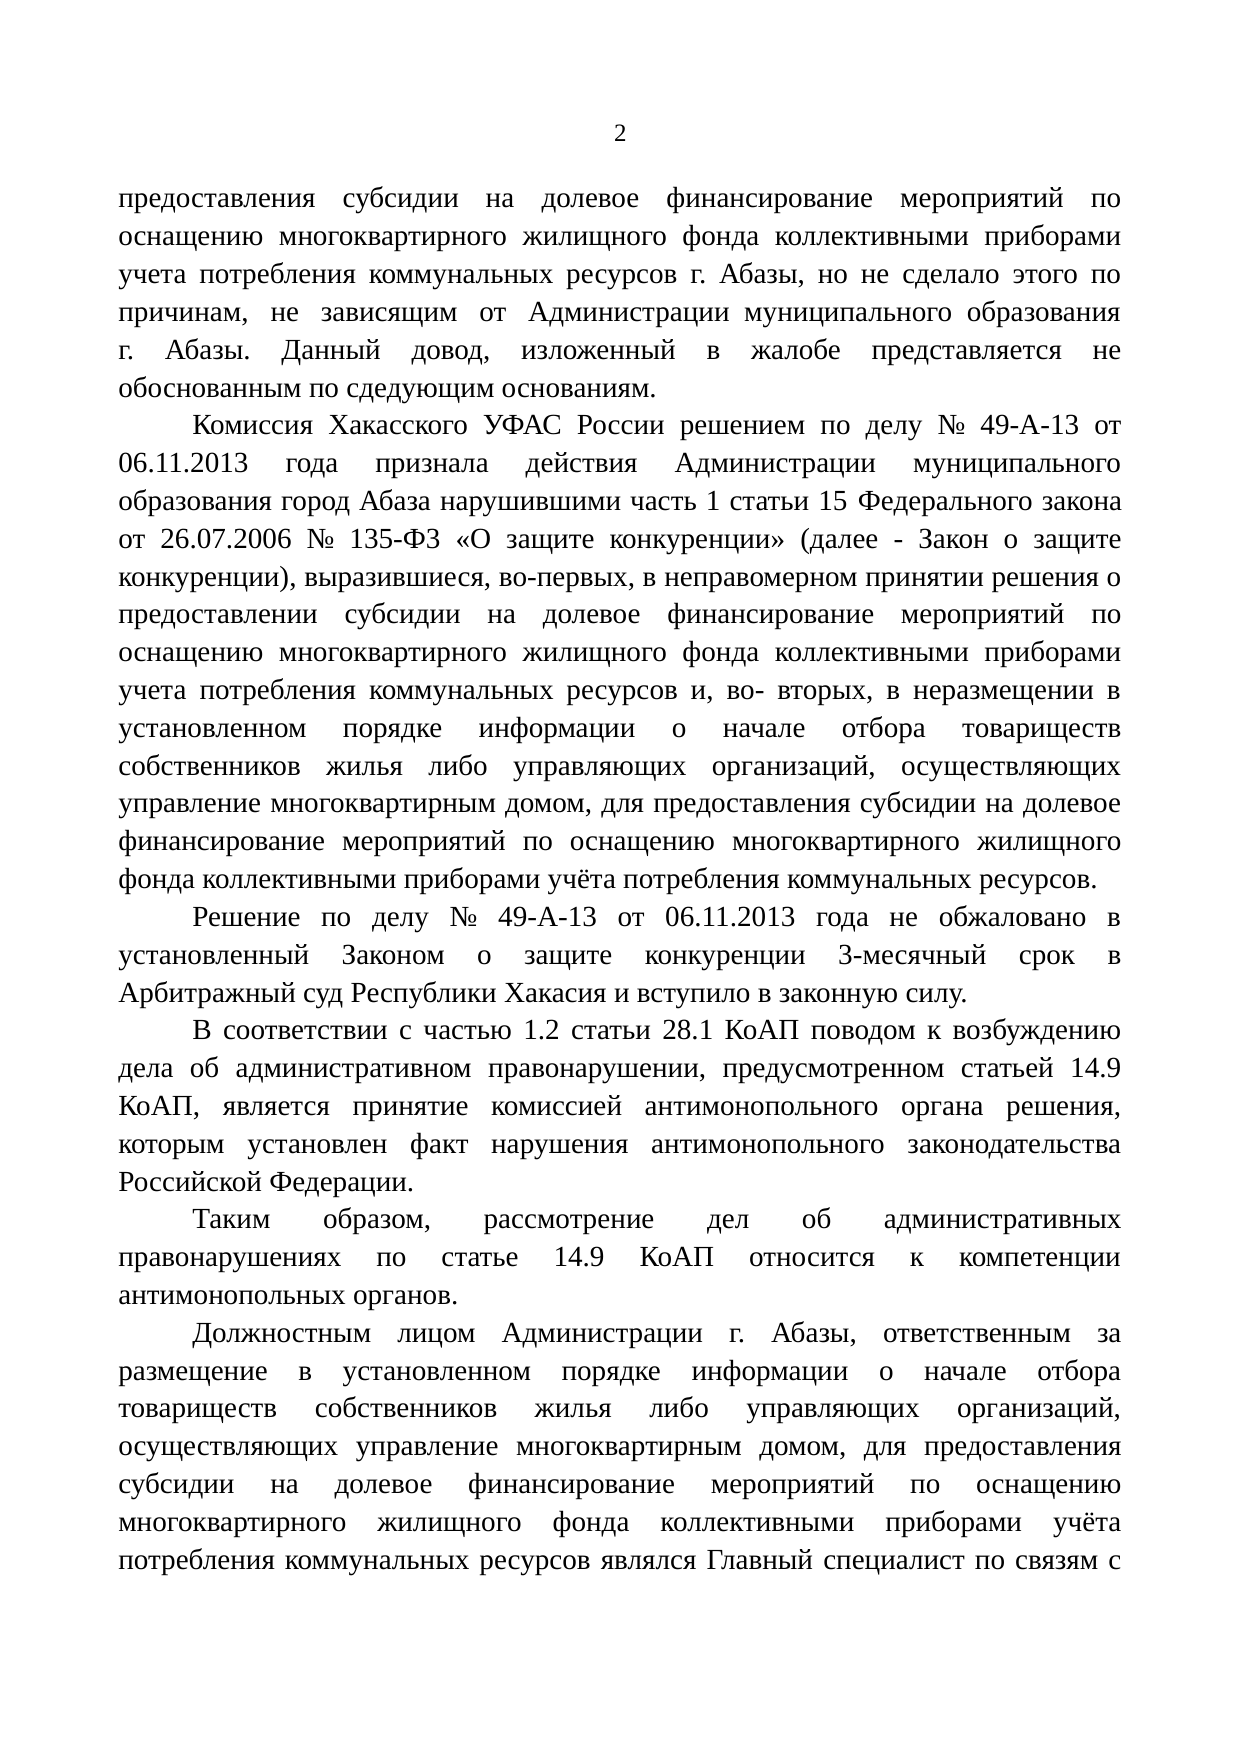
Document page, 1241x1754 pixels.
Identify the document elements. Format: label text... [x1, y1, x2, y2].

text В соответствии с частью 1.2 статьи 28.1 КоАП поводом к возбуждению дела об административном правонарушении, предусмотренном статьей 14.9 КоАП, является принятие комиссией антимонопольного органа решения, которым установлен факт нарушения антимонопольного законодательства Российской Федерации. [118, 1008, 1122, 1197]
text Комиссия Хакасского УФАС России решением по делу № 49-А-13 от 06.11.2013 года признала действия Администрации муниципального образования город Абаза нарушившими часть 1 статьи 15 Федерального закона от 26.07.2006 № 135-Ф3 «О защите конкуренции» (далее - Закон о защите конкуренции), выразившиеся, во-первых, в неправомерном принятии решения о предоставлении субсидии на долевое финансирование мероприятий по оснащению многоквартирного жилищного фонда коллективными приборами учета потребления коммунальных ресурсов и, во- вторых, в неразмещении в установленном порядке информации о начале отбора товариществ собственников жилья либо управляющих организаций, осуществляющих управление многоквартирным домом, для предоставления субсидии на долевое финансирование мероприятий по оснащению многоквартирного жилищного фонда коллективными приборами учёта потребления коммунальных ресурсов. [118, 403, 1122, 895]
text г. Абазы. Данный довод, изложенный в жалобе представляется не обоснованным по сдедующим основаниям. [118, 328, 1122, 403]
text Должностным лицом Администрации г. Абазы, ответственным за размещение в установленном порядке информации о начале отбора товариществ собственников жилья либо управляющих организаций, осуществляющих управление многоквартирным домом, для предоставления субсидии на долевое финансирование мероприятий по оснащению многоквартирного жилищного фонда коллективными приборами учёта потребления коммунальных ресурсов являлся Главный специалист по связям с [118, 1311, 1122, 1575]
text предоставления субсидии на долевое финансирование мероприятий по оснащению многоквартирного жилищного фонда коллективными приборами учета потребления коммунальных ресурсов г. Абазы, но не сделало этого по причинам, не зависящим от Администрации муниципального образования [118, 176, 1122, 328]
text Решение по делу № 49-А-13 от 06.11.2013 года не обжаловано в установленный Законом о защите конкуренции 3-месячный срок в Арбитражный суд Республики Хакасия и вступило в законную силу. [118, 895, 1122, 1008]
text Таким образом, рассмотрение дел об административных правонарушениях по статье 14.9 КоАП относится к компетенции антимонопольных органов. [118, 1197, 1122, 1311]
